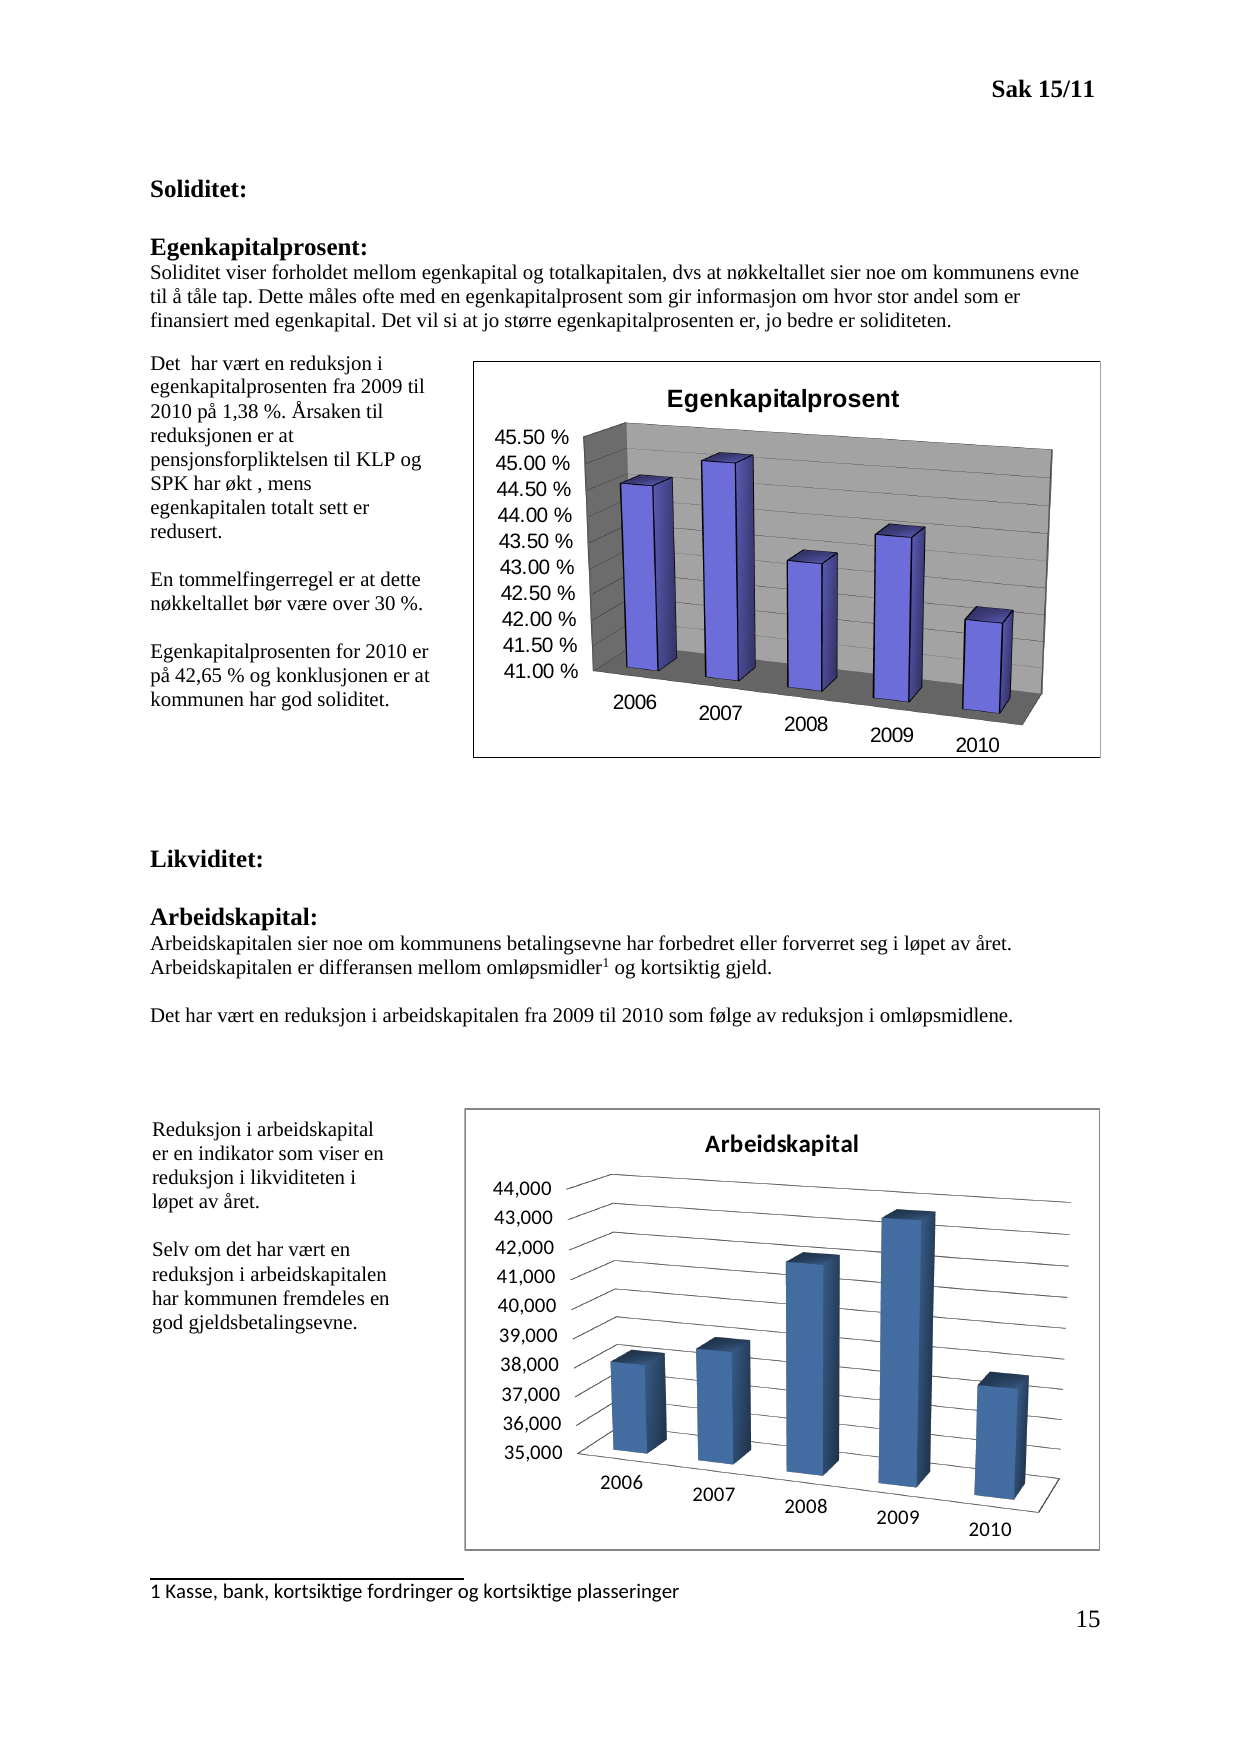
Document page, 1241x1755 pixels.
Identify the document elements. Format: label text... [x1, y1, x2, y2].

text Reduksjon i arbeidskapital er en indikator som viser en reduksjon i likviditeten i løpet av året. [152, 1117, 391, 1213]
text Egenkapitalprosenten for 2010 er på 42,65 % og konklusjonen er at kommunen har god soliditet. [150, 639, 431, 711]
text Egenkapitalprosent: [150, 232, 1100, 260]
text Selv om det har vært en reduksjon i arbeidskapitalen har kommunen fremdeles en god gjeldsbetalingsevne. [152, 1237, 391, 1334]
text En tommelfingerregel er at dette nøkkeltallet bør være over 30 %. [150, 567, 431, 615]
text Soliditet: [150, 174, 1100, 203]
text Kasse, bank, kortsiktige fordringer og kortsiktige plasseringer [150, 1579, 1100, 1604]
text Arbeidskapitalen sier noe om kommunens betalingsevne har forbedret eller forverret seg i løpet av året. Arbeidskapitalen er differansen mellom omløpsmidler og kortsiktig gjeld. [150, 931, 1100, 979]
text Soliditet viser forholdet mellom egenkapital og totalkapitalen, dvs at nøkkeltallet sier noe om kommunens evne til å tåle tap. Dette måles ofte med en egenkapitalprosent som gir informasjon om hvor stor andel som er finansiert med egenkapital. Det vil si at jo større egenkapitalprosenten er, jo bedre er soliditeten. [150, 260, 1100, 332]
text Likviditet: [150, 844, 1100, 873]
text Arbeidskapital: [150, 902, 1100, 931]
text Det har vært en reduksjon i egenkapitalprosenten fra 2009 til 2010 på 1,38 %. Årsaken til reduksjonen er at pensjonsforpliktelsen til KLP og SPK har økt , mens egenkapitalen totalt sett er redusert. [150, 350, 431, 543]
text Det har vært en reduksjon i arbeidskapitalen fra 2009 til 2010 som følge av reduksjon i omløpsmidlene. [150, 1003, 1100, 1027]
